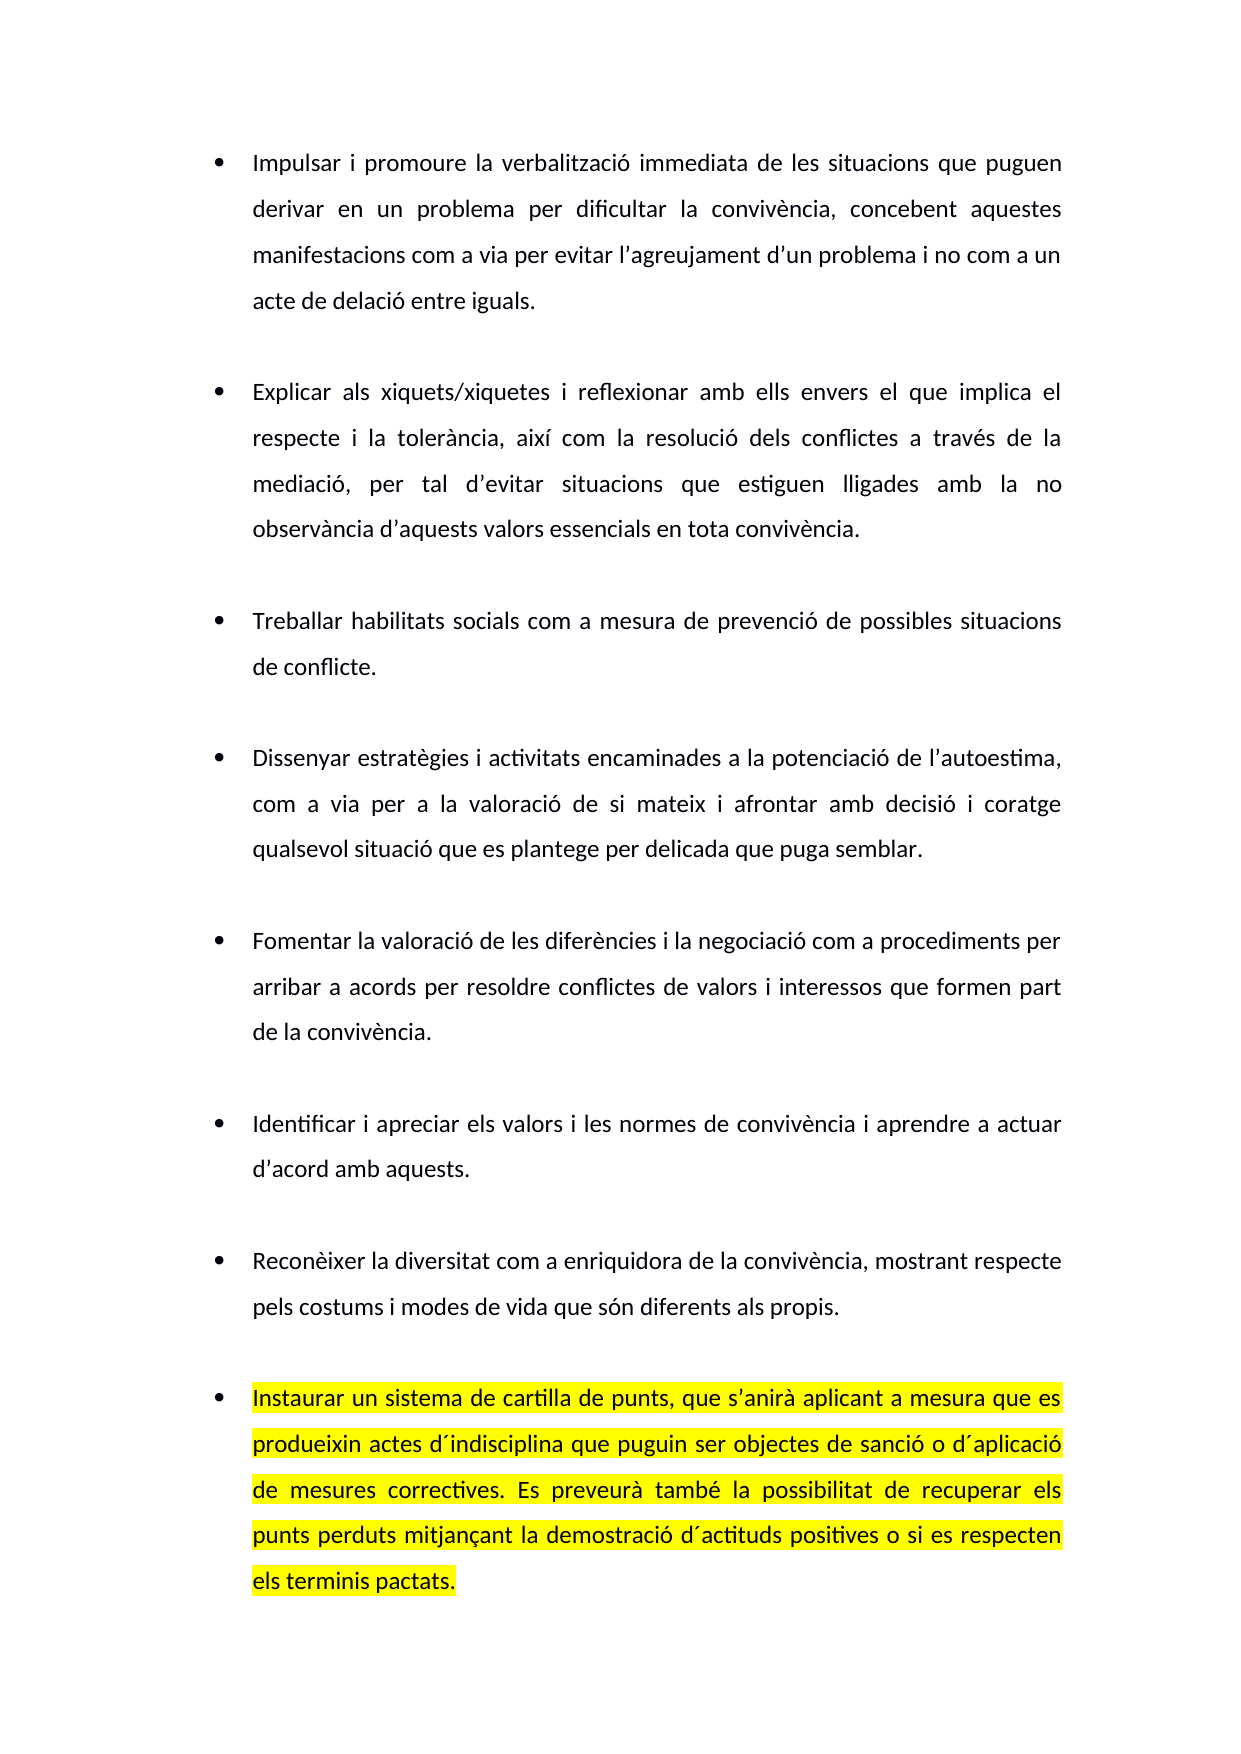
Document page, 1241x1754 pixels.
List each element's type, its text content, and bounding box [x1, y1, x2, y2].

list Instaurar un sistema de cartilla de punts, que s’anirà aplicant a mesura que es produeixin actes d´indisciplina que puguin ser objectes de sanció o d´aplicació de mesures correctives. Es preveurà també la possibilitat de recuperar els punts perduts mitjançant la demostració d´actituds positives o si es respecten els terminis pactats. [215, 1382, 1063, 1596]
list Explicar als xiquets/xiquetes i reflexionar amb ells envers el que implica el respecte i la tolerància, així com la resolució dels conflictes a través de la mediació, per tal d’evitar situacions que estiguen lligades amb la no observància d’aquests valors essencials en tota convivència. [215, 376, 1063, 544]
list Fomentar la valoració de les diferències i la negociació com a procediments per arribar a acords per resoldre conflictes de valors i interessos que formen part de la convivència. [215, 925, 1063, 1047]
list Identificar i apreciar els valors i les normes de convivència i aprendre a actuar d’acord amb aquests. [215, 1108, 1063, 1184]
list Reconèixer la diversitat com a enriquidora de la convivència, mostrant respecte pels costums i modes de vida que són diferents als propis. [215, 1245, 1063, 1321]
list Impulsar i promoure la verbalització immediata de les situacions que puguen derivar en un problema per dificultar la convivència, concebent aquestes manifestacions com a via per evitar l’agreujament d’un problema i no com a un acte de delació entre iguals. [215, 148, 1063, 315]
list Dissenyar estratègies i activitats encaminades a la potenciació de l’autoestima, com a via per a la valoració de si mateix i afrontar amb decisió i coratge qualsevol situació que es plantege per delicada que puga semblar. [215, 742, 1063, 864]
list Treballar habilitats socials com a mesura de prevenció de possibles situacions de conflicte. [215, 605, 1063, 681]
